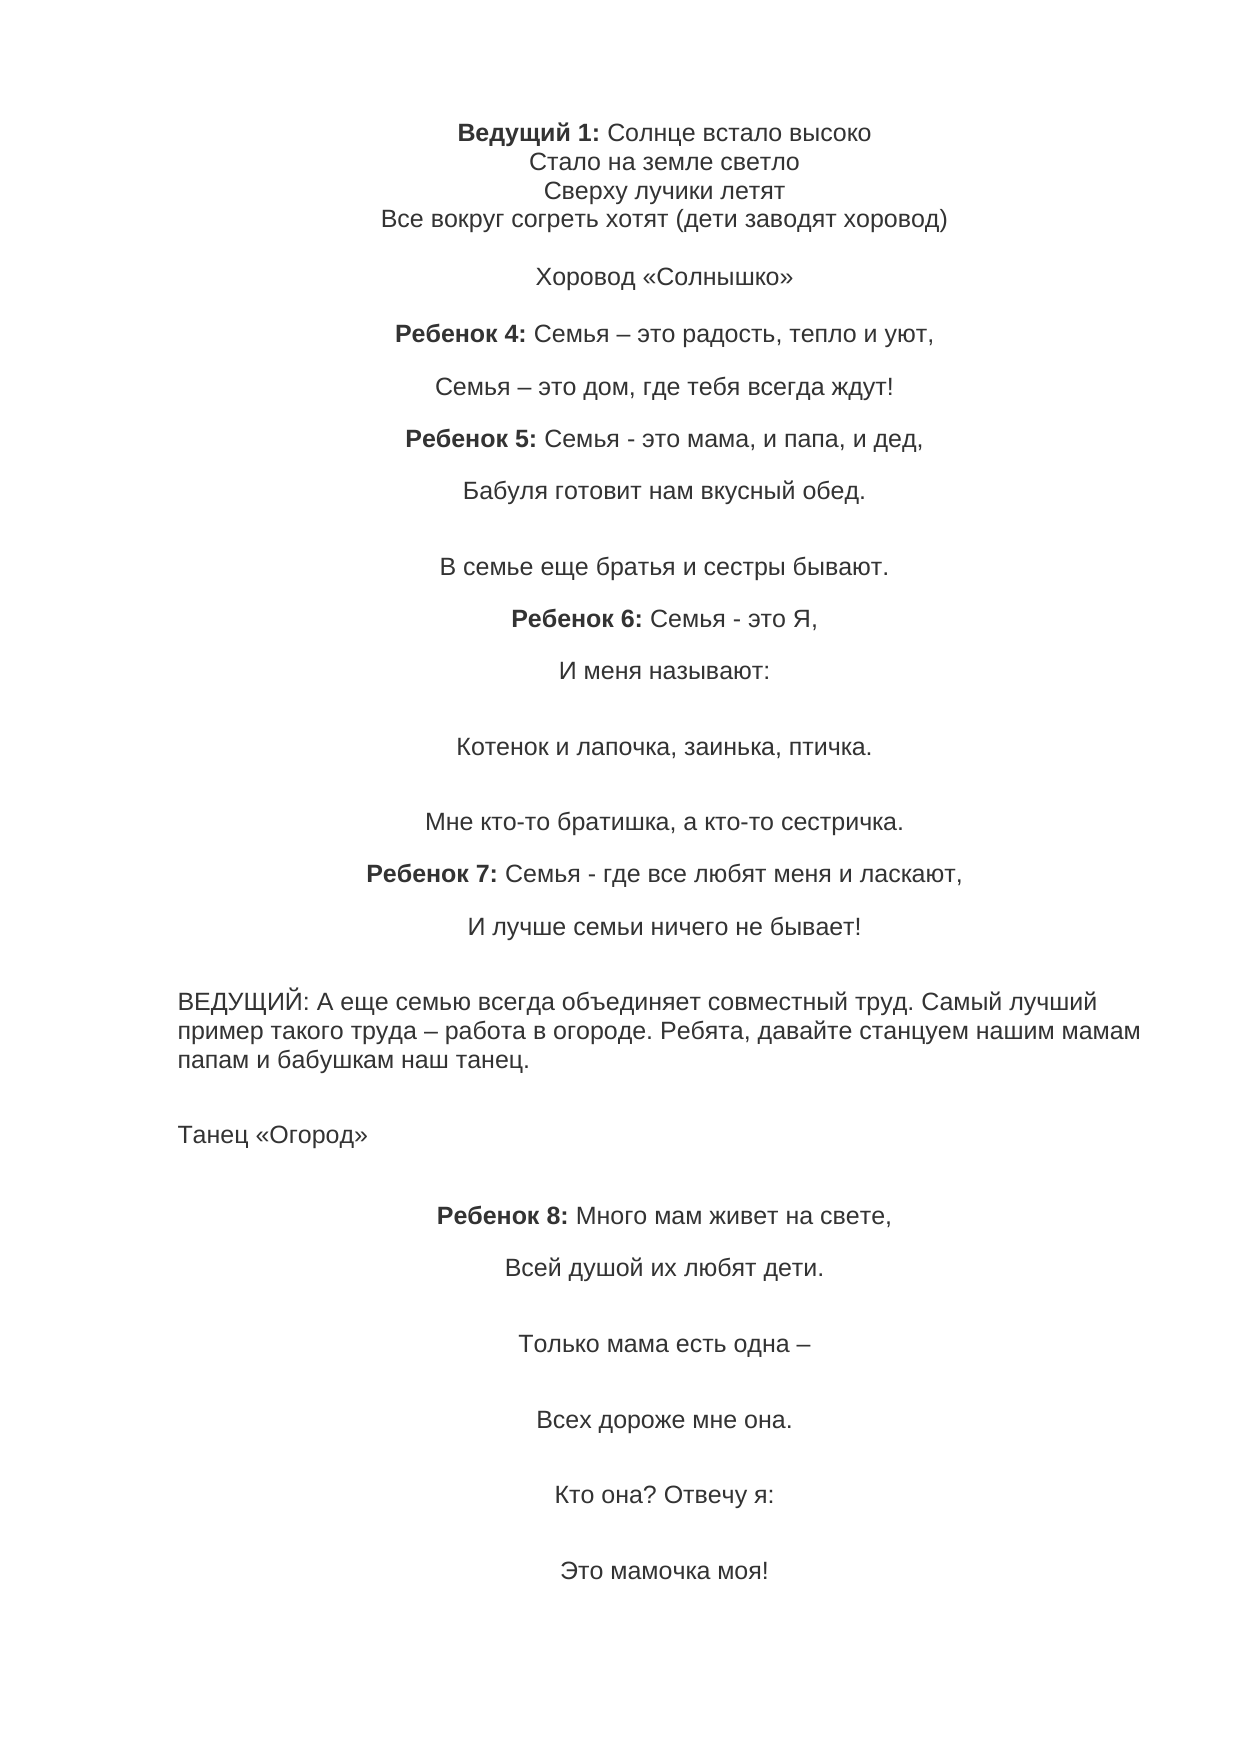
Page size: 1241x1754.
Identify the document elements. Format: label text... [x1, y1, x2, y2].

text Ведущий 1: Солнце встало высоко [177, 118, 1152, 147]
text Ребенок 5: Семья - это мама, и папа, и дед, [177, 424, 1152, 452]
text ВЕДУЩИЙ: А еще семью всегда объединяет совместный труд. Самый лучший пример такого труда – работа в огороде. Ребята, давайте станцуем нашим мамам папам и бабушкам наш танец. [177, 987, 1152, 1073]
text Ребенок 6: Семья - это Я, [177, 604, 1152, 632]
text В семье еще братья и сестры бывают. [177, 552, 1152, 580]
text Всех дороже мне она. [177, 1405, 1152, 1433]
text Танец «Огород» [177, 1120, 1152, 1149]
text Только мама есть одна – [177, 1329, 1152, 1358]
text Семья – это дом, где тебя всегда ждут! [177, 372, 1152, 400]
text Котенок и лапочка, заинька, птичка. [177, 732, 1152, 760]
text Мне кто-то братишка, а кто-то сестричка. [177, 807, 1152, 836]
text Ребенок 4: Семья – это радость, тепло и уют, [177, 319, 1152, 348]
text Ребенок 7: Семья - где все любят меня и ласкают, [177, 859, 1152, 888]
text И лучше семьи ничего не бывает! [177, 912, 1152, 940]
text Все вокруг согреть хотят (дети заводят хоровод) [177, 204, 1152, 233]
text Сверху лучики летят [177, 176, 1152, 204]
text Стало на земле светло [177, 147, 1152, 176]
text И меня называют: [177, 656, 1152, 685]
text Бабуля готовит нам вкусный обед. [177, 476, 1152, 505]
text Всей душой их любят дети. [177, 1253, 1152, 1282]
text Ребенок 8: Много мам живет на свете, [177, 1201, 1152, 1230]
text Кто она? Отвечу я: [177, 1480, 1152, 1509]
text Это мамочка моя! [177, 1556, 1152, 1585]
text Хоровод «Солнышко» [177, 262, 1152, 291]
